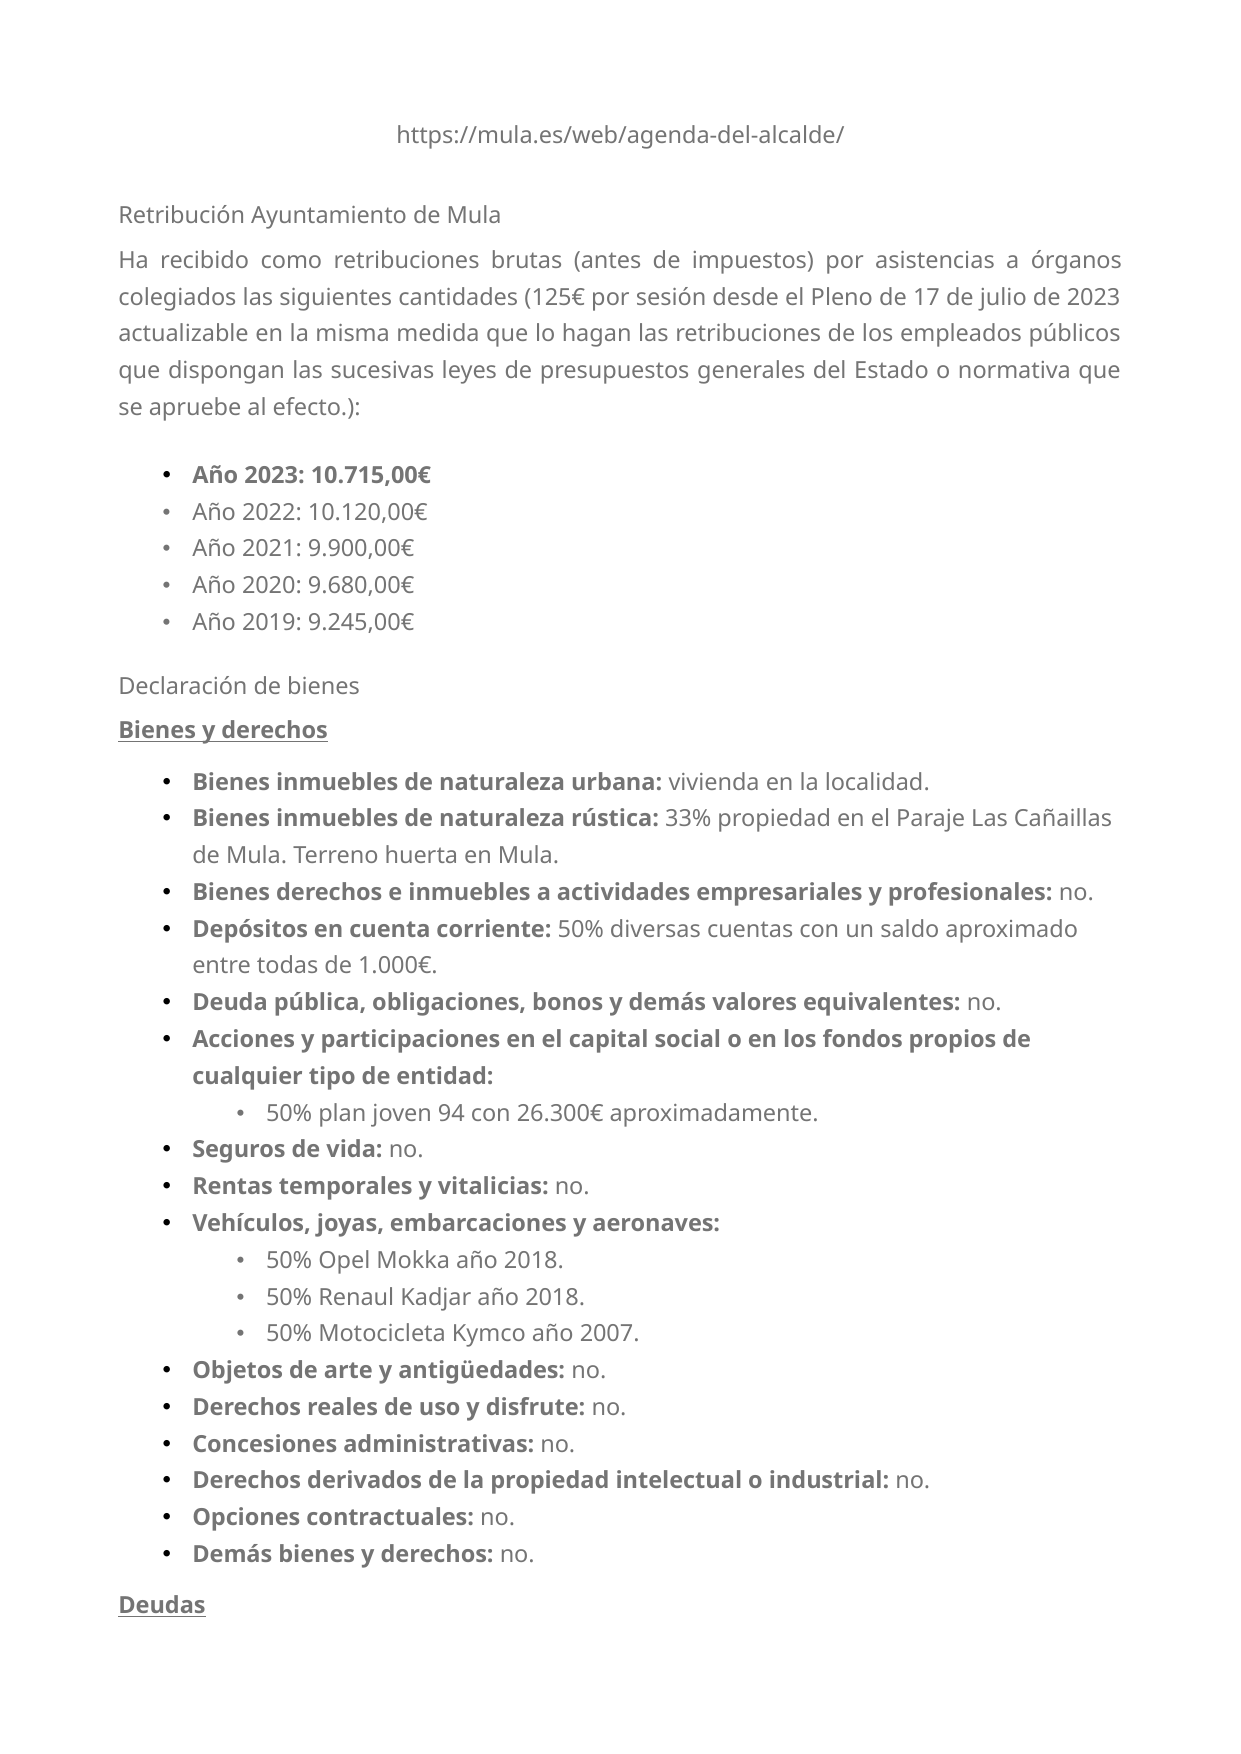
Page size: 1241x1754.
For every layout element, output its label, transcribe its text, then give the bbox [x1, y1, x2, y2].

list Acciones y participaciones en el capital social o en los fondos propios de cualquier tipo de entidad: [162, 1022, 1122, 1091]
list 50% plan joven 94 con 26.300€ aproximadamente. [236, 1096, 1122, 1128]
list Año 2020: 9.680,00€ [162, 568, 1122, 601]
list Derechos derivados de la propiedad intelectual o industrial: no. [162, 1464, 1122, 1496]
list 50% Renaul Kadjar año 2018. [236, 1280, 1122, 1312]
subtitle Retribución Ayuntamiento de Mula [118, 199, 1122, 231]
list Derechos reales de uso y disfrute: no. [162, 1390, 1122, 1422]
text https://mula.es/web/agenda-del-alcalde/ [118, 118, 1122, 150]
list Bienes inmuebles de naturaleza urbana: vivienda en la localidad. [162, 765, 1122, 797]
list Demás bienes y derechos: no. [162, 1537, 1122, 1569]
list 50% Motocicleta Kymco año 2007. [236, 1317, 1122, 1348]
list Bienes derechos e inmuebles a actividades empresariales y profesionales: no. [162, 875, 1122, 907]
text Ha recibido como retribuciones brutas (antes de impuestos) por asistencias a órganos colegiados las siguientes cantidades (125€ por sesión desde el Pleno de 17 de julio de 2023 actualizable en la misma medida que lo hagan las retribuciones de los empleados públicos que dispongan las sucesivas leyes de presupuestos generales del Estado o normativa que se apruebe al efecto.): [118, 243, 1122, 422]
list Año 2021: 9.900,00€ [162, 532, 1122, 564]
list Opciones contractuales: no. [162, 1500, 1122, 1532]
list Vehículos, joyas, embarcaciones y aeronaves: [162, 1206, 1122, 1238]
text Deudas [118, 1588, 1122, 1621]
list Seguros de vida: no. [162, 1133, 1122, 1165]
list Objetos de arte y antigüedades: no. [162, 1353, 1122, 1385]
list Deuda pública, obligaciones, bonos y demás valores equivalentes: no. [162, 986, 1122, 1018]
list Bienes inmuebles de naturaleza rústica: 33% propiedad en el Paraje Las Cañaillas de Mula. Terreno huerta en Mula. [162, 802, 1122, 871]
list 50% Opel Mokka año 2018. [236, 1243, 1122, 1275]
list Depósitos en cuenta corriente: 50% diversas cuentas con un saldo aproximado entre todas de 1.000€. [162, 912, 1122, 981]
subtitle Declaración de bienes [118, 669, 1122, 701]
text Bienes y derechos [118, 714, 1122, 746]
list Año 2022: 10.120,00€ [162, 495, 1122, 527]
list Año 2019: 9.245,00€ [162, 605, 1122, 637]
list Concesiones administrativas: no. [162, 1427, 1122, 1459]
list Año 2023: 10.715,00€ [162, 458, 1122, 490]
list Rentas temporales y vitalicias: no. [162, 1169, 1122, 1201]
